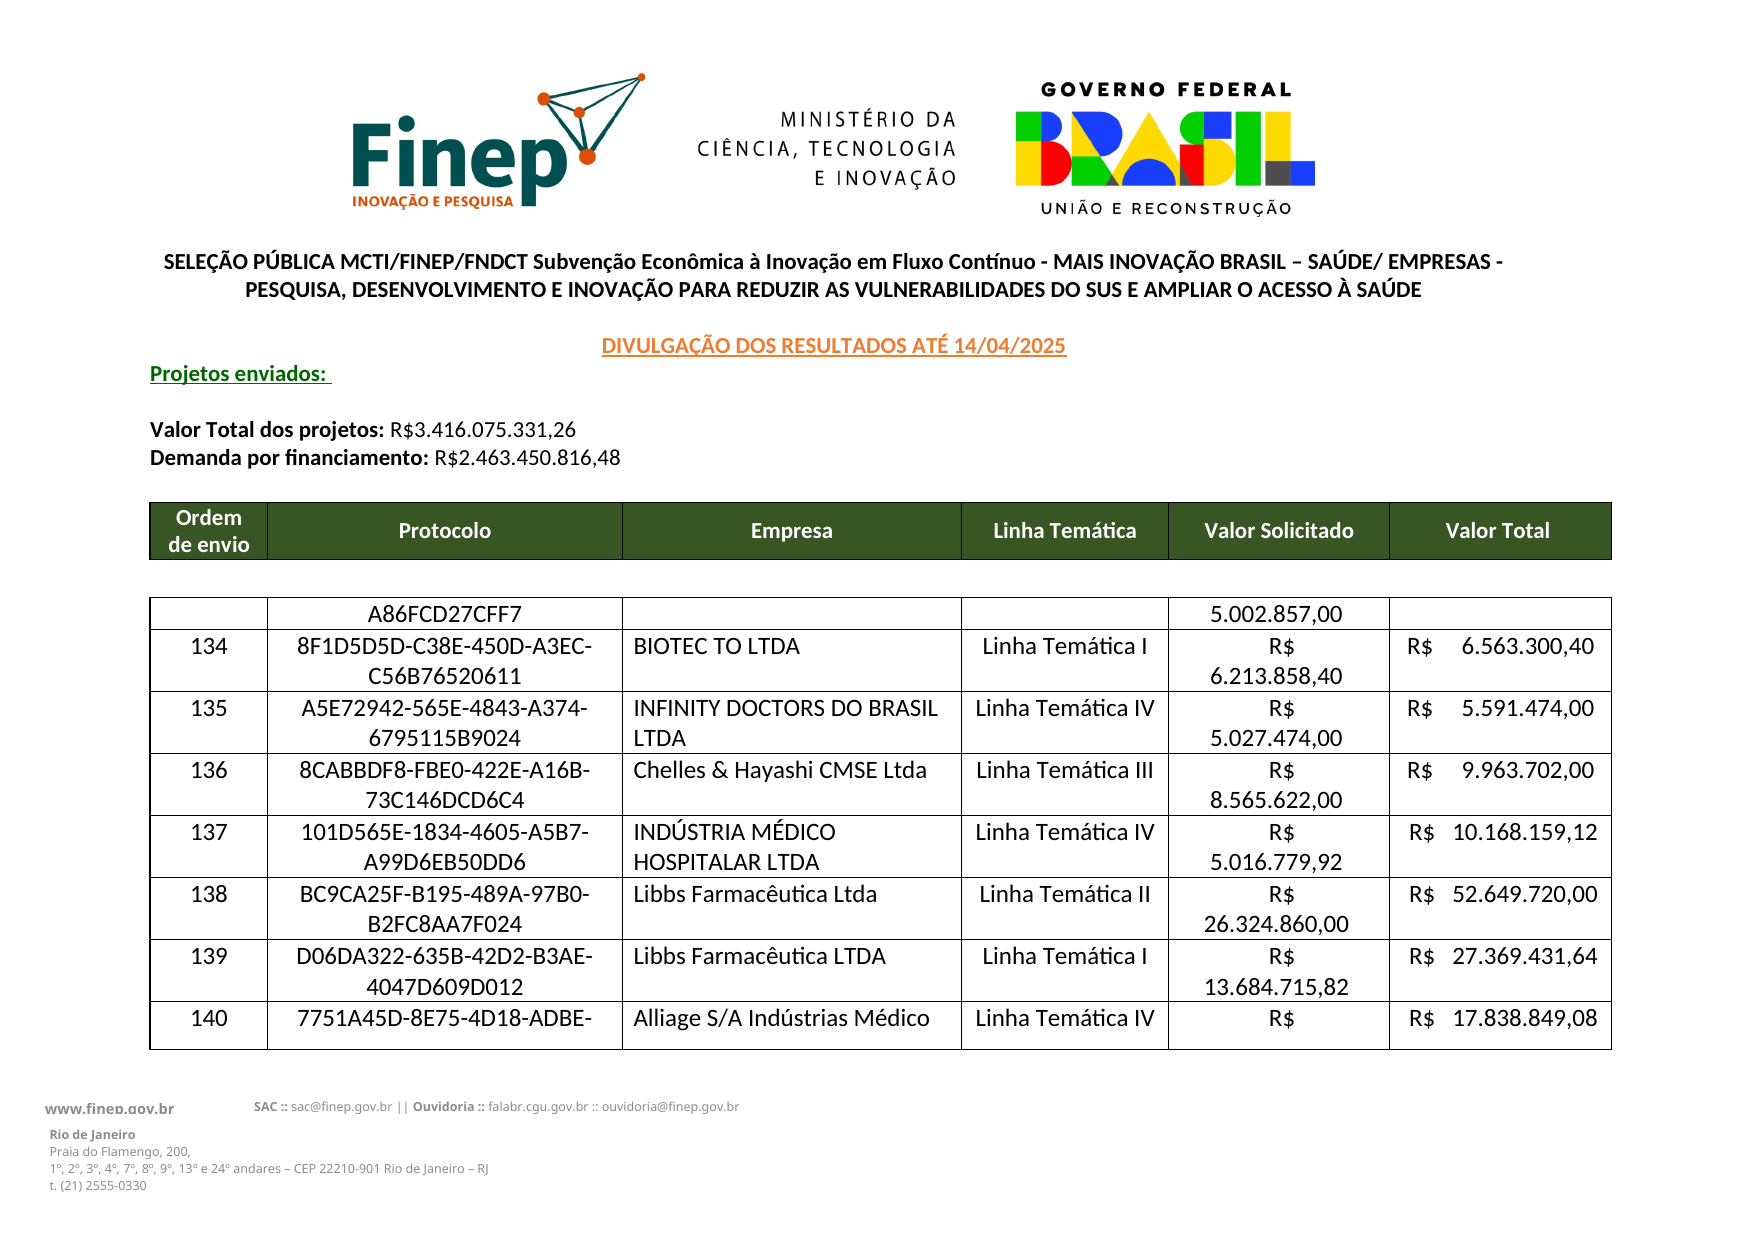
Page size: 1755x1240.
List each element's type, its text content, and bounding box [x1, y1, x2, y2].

table_cell A5E72942-565E-4843-A374-6795115B9024 [268, 692, 622, 753]
table_cell R$ 5.016.779,92 [1169, 816, 1389, 877]
table_cell A86FCD27CFF7 [268, 598, 622, 629]
table_cell [151, 598, 267, 629]
table_cell BIOTEC TO LTDA [623, 630, 961, 691]
table_cell R$ [1169, 1002, 1389, 1049]
table_cell BC9CA25F-B195-489A-97B0-B2FC8AA7F024 [268, 878, 622, 939]
table_cell Linha Temática II [962, 878, 1168, 939]
table_cell 8F1D5D5D-C38E-450D-A3EC-C56B76520611 [268, 630, 622, 691]
table_cell R$ 6.563.300,40 [1390, 630, 1611, 691]
table_cell Linha Temática I [962, 940, 1168, 1001]
table_cell R$ 6.213.858,40 [1169, 630, 1389, 691]
table_cell Linha Temática IV [962, 1002, 1168, 1049]
table_cell R$ 9.963.702,00 [1390, 754, 1611, 815]
table_cell 139 [151, 940, 267, 1001]
table_cell Linha Temática I [962, 630, 1168, 691]
table_cell INDÚSTRIA MÉDICO HOSPITALAR LTDA [623, 816, 961, 877]
table_cell Libbs Farmacêutica Ltda [623, 878, 961, 939]
table_cell Libbs Farmacêutica LTDA [623, 940, 961, 1001]
table_cell R$ 10.168.159,12 [1390, 816, 1611, 877]
table_cell 137 [151, 816, 267, 877]
table_cell [1390, 598, 1611, 629]
table_cell Linha Temática IV [962, 692, 1168, 753]
table_cell [623, 598, 961, 629]
table_cell R$ 27.369.431,64 [1390, 940, 1611, 1001]
table_cell R$ 13.684.715,82 [1169, 940, 1389, 1001]
table_cell R$ 52.649.720,00 [1390, 878, 1611, 939]
table_cell R$ 5.027.474,00 [1169, 692, 1389, 753]
table_cell [962, 598, 1168, 629]
table_cell D06DA322-635B-42D2-B3AE-4047D609D012 [268, 940, 622, 1001]
table_cell R$ 5.591.474,00 [1390, 692, 1611, 753]
table_cell Linha Temática IV [962, 816, 1168, 877]
table_cell 101D565E-1834-4605-A5B7-A99D6EB50DD6 [268, 816, 622, 877]
table_cell R$ 26.324.860,00 [1169, 878, 1389, 939]
table_cell Linha Temática III [962, 754, 1168, 815]
table_cell R$ 17.838.849,08 [1390, 1002, 1611, 1049]
table_cell 7751A45D-8E75-4D18-ADBE- [268, 1002, 622, 1049]
table_cell 138 [151, 878, 267, 939]
table_cell 140 [151, 1002, 267, 1049]
table_cell INFINITY DOCTORS DO BRASIL LTDA [623, 692, 961, 753]
table_cell Chelles & Hayashi CMSE Ltda [623, 754, 961, 815]
table_cell 135 [151, 692, 267, 753]
table_cell R$ 8.565.622,00 [1169, 754, 1389, 815]
table_cell 5.002.857,00 [1169, 598, 1389, 629]
table_cell 134 [151, 630, 267, 691]
table_cell Alliage S/A Indústrias Médico [623, 1002, 961, 1049]
table_cell 136 [151, 754, 267, 815]
table_cell 8CABBDF8-FBE0-422E-A16B-73C146DCD6C4 [268, 754, 622, 815]
